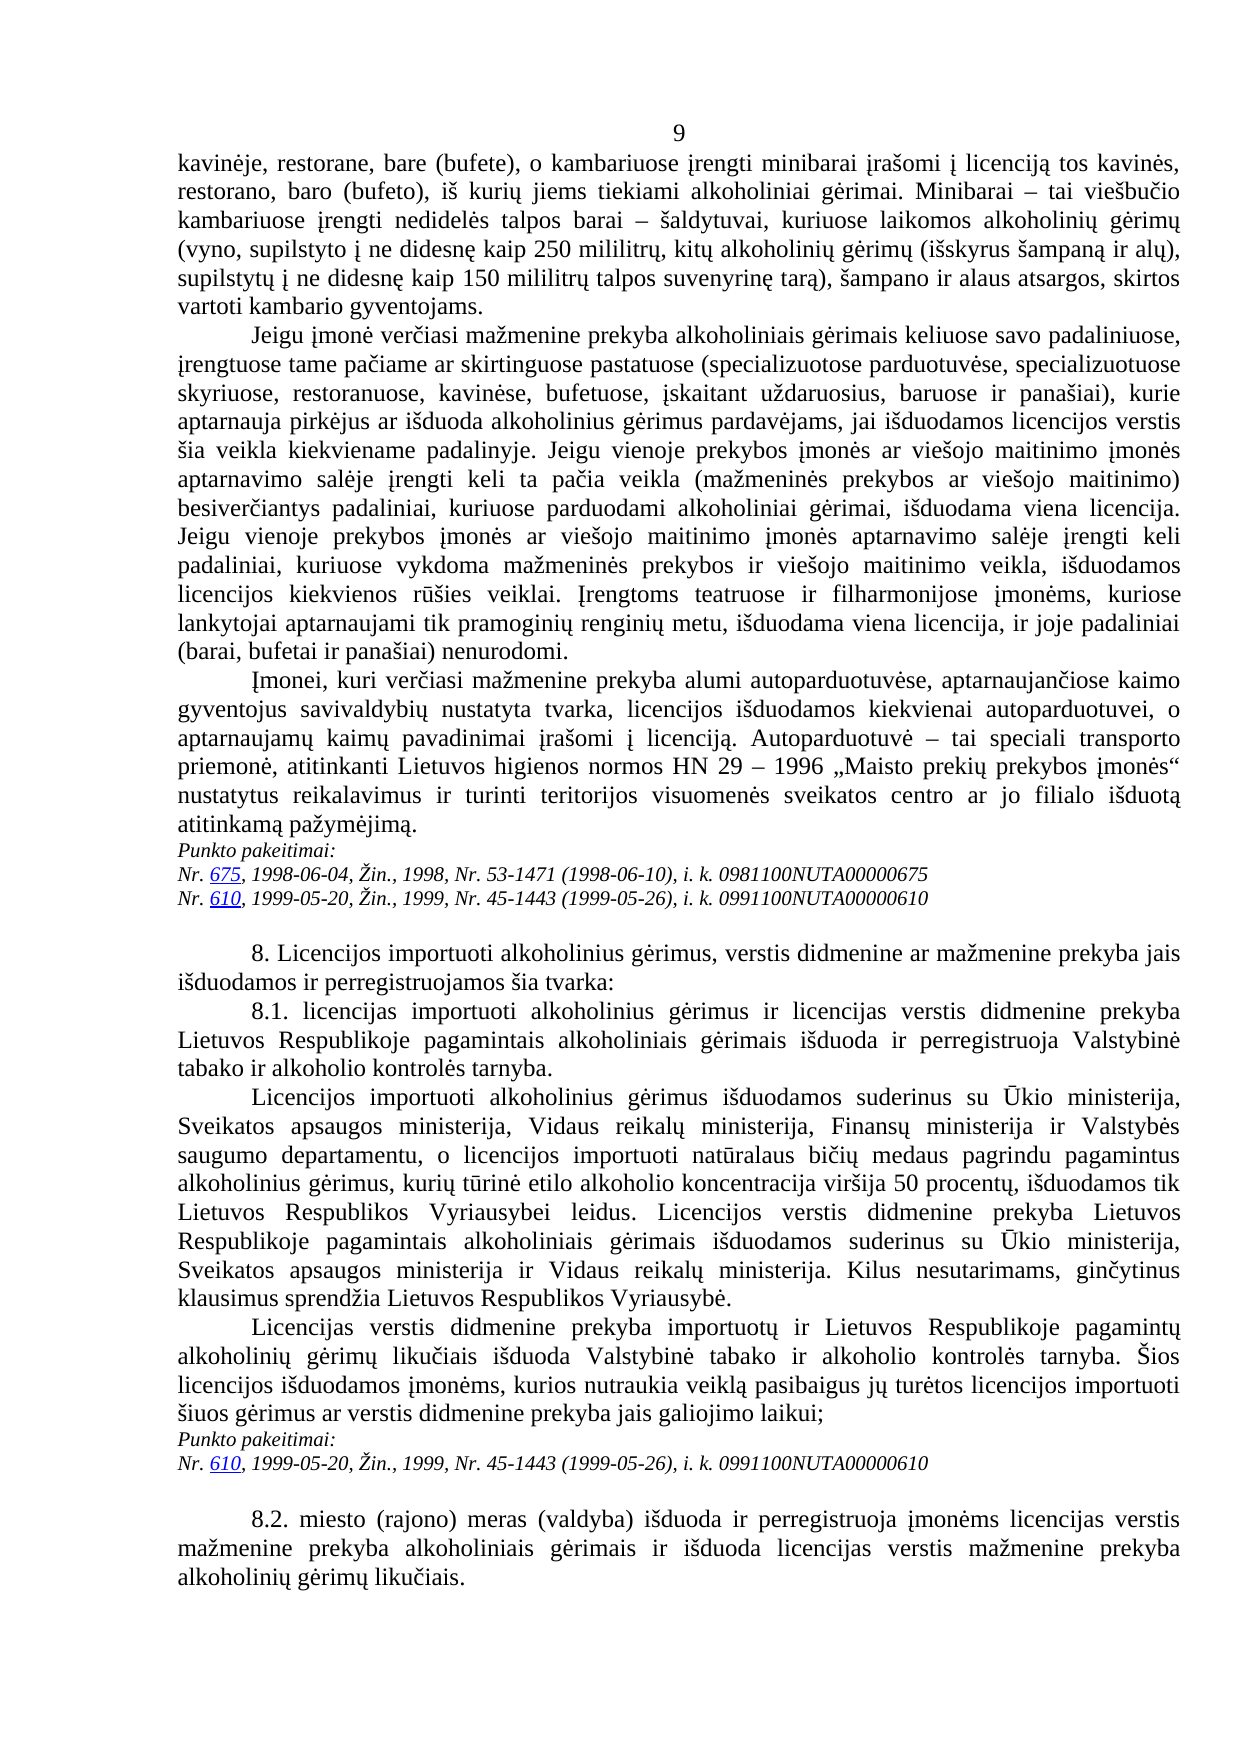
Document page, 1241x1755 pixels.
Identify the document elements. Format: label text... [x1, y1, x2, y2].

text 8.2. miesto (rajono) meras (valdyba) išduoda ir perregistruoja įmonėms licencijas verstis mažmenine prekyba alkoholiniais gėrimais ir išduoda licencijas verstis mažmenine prekyba alkoholinių gėrimų likučiais. [177, 1504, 1181, 1590]
text Licencijos importuoti alkoholinius gėrimus išduodamos suderinus su Ūkio ministerija, Sveikatos apsaugos ministerija, Vidaus reikalų ministerija, Finansų ministerija ir Valstybės saugumo departamentu, o licencijos importuoti natūralaus bičių medaus pagrindu pagamintus alkoholinius gėrimus, kurių tūrinė etilo alkoholio koncentracija viršija 50 procentų, išduodamos tik Lietuvos Respublikos Vyriausybei leidus. Licencijos verstis didmenine prekyba Lietuvos Respublikoje pagamintais alkoholiniais gėrimais išduodamos suderinus su Ūkio ministerija, Sveikatos apsaugos ministerija ir Vidaus reikalų ministerija. Kilus nesutarimams, ginčytinus klausimus sprendžia Lietuvos Respublikos Vyriausybė. [177, 1082, 1181, 1312]
text Licencijas verstis didmenine prekyba importuotų ir Lietuvos Respublikoje pagamintų alkoholinių gėrimų likučiais išduoda Valstybinė tabako ir alkoholio kontrolės tarnyba. Šios licencijos išduodamos įmonėms, kurios nutraukia veiklą pasibaigus jų turėtos licencijos importuoti šiuos gėrimus ar verstis didmenine prekyba jais galiojimo laikui; [177, 1312, 1181, 1427]
text 8. Licencijos importuoti alkoholinius gėrimus, verstis didmenine ar mažmenine prekyba jais išduodamos ir perregistruojamos šia tvarka: [177, 938, 1181, 996]
text Nr. 610, 1999-05-20, Žin., 1999, Nr. 45-1443 (1999-05-26), i. k. 0991100NUTA00000610 [177, 886, 1181, 910]
text 8.1. licencijas importuoti alkoholinius gėrimus ir licencijas verstis didmenine prekyba Lietuvos Respublikoje pagamintais alkoholiniais gėrimais išduoda ir perregistruoja Valstybinė tabako ir alkoholio kontrolės tarnyba. [177, 996, 1181, 1082]
text Jeigu įmonė verčiasi mažmenine prekyba alkoholiniais gėrimais keliuose savo padaliniuose, įrengtuose tame pačiame ar skirtinguose pastatuose (specializuotose parduotuvėse, specializuotuose skyriuose, restoranuose, kavinėse, bufetuose, įskaitant uždaruosius, baruose ir panašiai), kurie aptarnauja pirkėjus ar išduoda alkoholinius gėrimus pardavėjams, jai išduodamos licencijos verstis šia veikla kiekviename padalinyje. Jeigu vienoje prekybos įmonės ar viešojo maitinimo įmonės aptarnavimo salėje įrengti keli ta pačia veikla (mažmeninės prekybos ar viešojo maitinimo) besiverčiantys padaliniai, kuriuose parduodami alkoholiniai gėrimai, išduodama viena licencija. Jeigu vienoje prekybos įmonės ar viešojo maitinimo įmonės aptarnavimo salėje įrengti keli padaliniai, kuriuose vykdoma mažmeninės prekybos ir viešojo maitinimo veikla, išduodamos licencijos kiekvienos rūšies veiklai. Įrengtoms teatruose ir filharmonijose įmonėms, kuriose lankytojai aptarnaujami tik pramoginių renginių metu, išduodama viena licencija, ir joje padaliniai (barai, bufetai ir panašiai) nenurodomi. [177, 320, 1181, 665]
text Įmonei, kuri verčiasi mažmenine prekyba alumi autoparduotuvėse, aptarnaujančiose kaimo gyventojus savivaldybių nustatyta tvarka, licencijos išduodamos kiekvienai autoparduotuvei, o aptarnaujamų kaimų pavadinimai įrašomi į licenciją. Autoparduotuvė – tai speciali transporto priemonė, atitinkanti Lietuvos higienos normos HN 29 – 1996 „Maisto prekių prekybos įmonės“ nustatytus reikalavimus ir turinti teritorijos visuomenės sveikatos centro ar jo filialo išduotą atitinkamą pažymėjimą. [177, 665, 1181, 838]
text kavinėje, restorane, bare (bufete), o kambariuose įrengti minibarai įrašomi į licenciją tos kavinės, restorano, baro (bufeto), iš kurių jiems tiekiami alkoholiniai gėrimai. Minibarai – tai viešbučio kambariuose įrengti nedidelės talpos barai – šaldytuvai, kuriuose laikomos alkoholinių gėrimų (vyno, supilstyto į ne didesnę kaip 250 mililitrų, kitų alkoholinių gėrimų (išskyrus šampaną ir alų), supilstytų į ne didesnę kaip 150 mililitrų talpos suvenyrinę tarą), šampano ir alaus atsargos, skirtos vartoti kambario gyventojams. [177, 148, 1181, 320]
text Nr. 675, 1998-06-04, Žin., 1998, Nr. 53-1471 (1998-06-10), i. k. 0981100NUTA00000675 [177, 862, 1181, 886]
text Punkto pakeitimai: [177, 1427, 1181, 1451]
text Punkto pakeitimai: [177, 838, 1181, 862]
text Nr. 610, 1999-05-20, Žin., 1999, Nr. 45-1443 (1999-05-26), i. k. 0991100NUTA00000610 [177, 1451, 1181, 1475]
